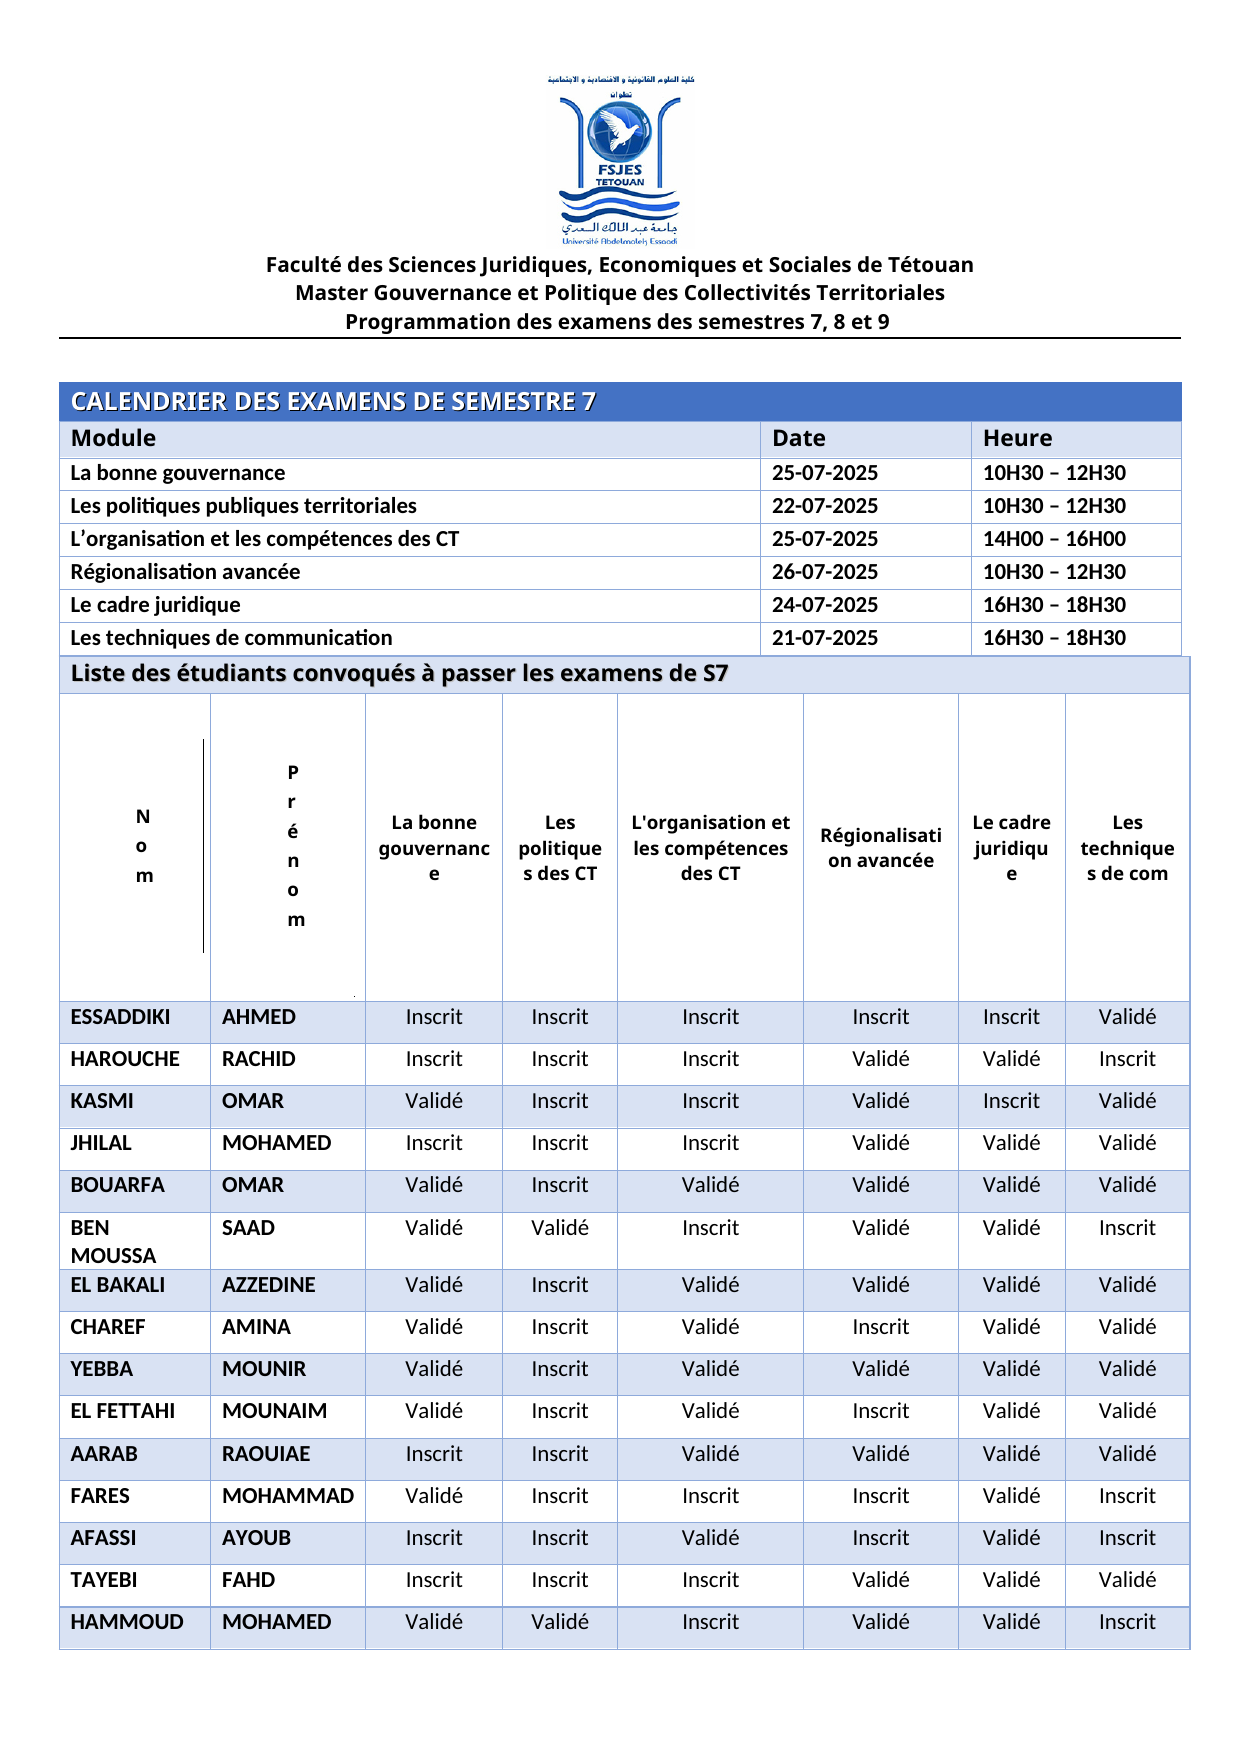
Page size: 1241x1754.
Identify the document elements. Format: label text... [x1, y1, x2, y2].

table_cell [1191, 1480, 1240, 1522]
table_cell Validé [1066, 1086, 1189, 1127]
table_header [1191, 656, 1240, 693]
table_cell FAHD [211, 1565, 365, 1606]
table_cell Validé [959, 1565, 1065, 1606]
table_cell Inscrit [804, 1481, 958, 1522]
table_cell Validé [959, 1523, 1065, 1564]
table_cell Inscrit [503, 1565, 617, 1606]
table_cell Validé [618, 1439, 803, 1480]
table_cell Heure [972, 422, 1181, 457]
table_cell Validé [1066, 1439, 1189, 1480]
table_cell OMAR [211, 1086, 365, 1127]
table_cell Validé [366, 1213, 502, 1269]
table_cell Inscrit [804, 1002, 958, 1043]
table_cell Les techniques de communication [60, 623, 760, 655]
table_cell Inscrit [366, 1129, 502, 1169]
table_cell Inscrit [366, 1002, 502, 1043]
table_cell Les politiques publiques territoriales [60, 491, 760, 523]
table_cell Validé [1066, 1002, 1189, 1043]
table_cell Inscrit [366, 1439, 502, 1480]
table_cell Inscrit [503, 1523, 617, 1564]
table_cell MOUNAIM [211, 1396, 365, 1438]
table_cell [1191, 1085, 1240, 1127]
table_cell Validé [618, 1270, 803, 1311]
table_cell EL BAKALI [60, 1270, 210, 1311]
table_cell Inscrit [503, 1002, 617, 1043]
table_cell Validé [1066, 1312, 1189, 1353]
table_cell Inscrit [503, 1086, 617, 1127]
table_cell EL FETTAHI [60, 1396, 210, 1438]
table_cell FARES [60, 1481, 210, 1522]
table_cell 10H30 – 12H30 [972, 491, 1181, 523]
table_cell [1191, 1269, 1240, 1311]
table_cell Inscrit [618, 1608, 803, 1648]
table_cell Validé [959, 1481, 1065, 1522]
table_cell Validé [959, 1213, 1065, 1269]
table_cell TAYEBI [60, 1565, 210, 1606]
table_header CALENDRIER DES EXAMENS DE SEMESTRE 7 [60, 383, 1181, 421]
table_cell 25-07-2025 [761, 459, 971, 490]
table_cell [1191, 1438, 1240, 1480]
table_cell Validé [959, 1312, 1065, 1353]
table_cell 14H00 – 16H00 [972, 524, 1181, 556]
table_cell RAOUIAE [211, 1439, 365, 1480]
table_cell Inscrit [618, 1044, 803, 1085]
table_cell Inscrit [503, 1481, 617, 1522]
table_cell MOHAMED [211, 1129, 365, 1169]
table_cell Régionalisation avancée [60, 557, 760, 589]
table_cell Inscrit [1066, 1523, 1189, 1564]
table_cell CHAREF [60, 1312, 210, 1353]
table_cell Inscrit [1066, 1608, 1189, 1648]
table_cell Validé [804, 1044, 958, 1085]
table_cell Inscrit [959, 1086, 1065, 1127]
table_cell 26-07-2025 [761, 557, 971, 589]
table_cell Validé [1066, 1565, 1189, 1606]
table_cell Inscrit [1066, 1044, 1189, 1085]
table_cell La bonne gouvernance [366, 694, 502, 1001]
table_cell Validé [1066, 1171, 1189, 1212]
table_cell Validé [366, 1086, 502, 1127]
table_cell HAMMOUD [60, 1608, 210, 1648]
table_cell Nom [60, 694, 210, 1001]
table_cell Validé [366, 1312, 502, 1353]
table_cell Validé [618, 1312, 803, 1353]
table_cell Inscrit [503, 1312, 617, 1353]
table_cell SAAD [211, 1213, 365, 1269]
table_cell Prénom [211, 694, 365, 1001]
table_cell Inscrit [804, 1396, 958, 1438]
table_cell La bonne gouvernance [60, 459, 760, 490]
table_cell Validé [804, 1565, 958, 1606]
table_cell Validé [804, 1171, 958, 1212]
table_cell Validé [804, 1439, 958, 1480]
table_cell [1191, 1395, 1240, 1438]
table_cell [1191, 1564, 1240, 1606]
table_cell Inscrit [1066, 1481, 1189, 1522]
table_cell Régionalisation avancée [804, 694, 958, 1001]
table_cell AARAB [60, 1439, 210, 1480]
table_cell Les politiques des CT [503, 694, 617, 1001]
table_cell Validé [959, 1396, 1065, 1438]
table_cell Validé [959, 1044, 1065, 1085]
table_cell BEN MOUSSA [60, 1213, 210, 1269]
table_cell Inscrit [503, 1129, 617, 1169]
table_cell Validé [804, 1354, 958, 1395]
table_cell [1191, 1353, 1240, 1395]
table_cell Validé [618, 1523, 803, 1564]
table_cell Inscrit [503, 1354, 617, 1395]
table_cell [1191, 1522, 1240, 1564]
table_cell Validé [618, 1171, 803, 1212]
table_cell AFASSI [60, 1523, 210, 1564]
table_header Liste des étudiants convoqués à passer les examens de S7 [60, 657, 1189, 693]
table_cell KASMI [60, 1086, 210, 1127]
table_cell OMAR [211, 1171, 365, 1212]
table_cell Inscrit [366, 1044, 502, 1085]
table_cell Validé [959, 1270, 1065, 1311]
table_cell Inscrit [366, 1523, 502, 1564]
table_cell ESSADDIKI [60, 1002, 210, 1043]
table_cell Validé [366, 1396, 502, 1438]
table_cell Module [60, 422, 760, 457]
table_cell [1191, 1212, 1240, 1269]
table_cell Inscrit [804, 1312, 958, 1353]
table_cell Inscrit [503, 1044, 617, 1085]
table_cell 24-07-2025 [761, 590, 971, 622]
table_cell Validé [618, 1396, 803, 1438]
table_cell AMINA [211, 1312, 365, 1353]
table_cell Validé [959, 1129, 1065, 1169]
table_cell Validé [959, 1439, 1065, 1480]
table_cell AHMED [211, 1002, 365, 1043]
table_cell Validé [804, 1129, 958, 1169]
table_cell Inscrit [618, 1565, 803, 1606]
table_cell [1191, 1606, 1240, 1648]
table_cell Validé [804, 1086, 958, 1127]
table_cell Validé [959, 1171, 1065, 1212]
table_cell Validé [366, 1608, 502, 1648]
table_cell MOUNIR [211, 1354, 365, 1395]
table_cell Le cadre juridique [959, 694, 1065, 1001]
table_cell JHILAL [60, 1129, 210, 1169]
table_cell [1191, 1001, 1240, 1043]
table_cell 10H30 – 12H30 [972, 557, 1181, 589]
table_cell Validé [1066, 1129, 1189, 1169]
table_cell Validé [366, 1171, 502, 1212]
table_cell BOUARFA [60, 1171, 210, 1212]
table_cell Validé [1066, 1270, 1189, 1311]
table_cell Le cadre juridique [60, 590, 760, 622]
table_cell Validé [1066, 1396, 1189, 1438]
table_cell Validé [618, 1354, 803, 1395]
table_cell MOHAMED [211, 1608, 365, 1648]
table_cell L’organisation et les compétences des CT [60, 524, 760, 556]
table_cell L'organisation et les compétences des CT [618, 694, 803, 1001]
table_cell Inscrit [804, 1523, 958, 1564]
table_cell AYOUB [211, 1523, 365, 1564]
table_cell Inscrit [618, 1213, 803, 1269]
table_cell Inscrit [618, 1086, 803, 1127]
table_cell Inscrit [503, 1270, 617, 1311]
table_cell Inscrit [618, 1002, 803, 1043]
table_cell 16H30 – 18H30 [972, 623, 1181, 655]
table_cell Inscrit [503, 1439, 617, 1480]
table_cell HAROUCHE [60, 1044, 210, 1085]
table_cell 25-07-2025 [761, 524, 971, 556]
table_cell Validé [1066, 1354, 1189, 1395]
table_cell Validé [804, 1213, 958, 1269]
table_cell Inscrit [366, 1565, 502, 1606]
table_cell Validé [959, 1608, 1065, 1648]
table_cell [1191, 1043, 1240, 1085]
table_cell Inscrit [618, 1481, 803, 1522]
table_cell Validé [503, 1608, 617, 1648]
table_cell AZZEDINE [211, 1270, 365, 1311]
table_cell MOHAMMAD [211, 1481, 365, 1522]
table_cell Inscrit [618, 1129, 803, 1169]
table_cell Validé [366, 1481, 502, 1522]
table_cell 16H30 – 18H30 [972, 590, 1181, 622]
table_cell Inscrit [1066, 1213, 1189, 1269]
table_cell Les techniques de com [1066, 694, 1189, 1001]
table_cell Date [761, 422, 971, 457]
table_cell Validé [959, 1354, 1065, 1395]
table_cell [1191, 1170, 1240, 1212]
table_cell Validé [503, 1213, 617, 1269]
table_cell 10H30 – 12H30 [972, 459, 1181, 490]
table_cell Validé [366, 1354, 502, 1395]
table_cell RACHID [211, 1044, 365, 1085]
table_cell [1191, 1311, 1240, 1353]
table_cell Inscrit [959, 1002, 1065, 1043]
table_cell Validé [804, 1608, 958, 1648]
table_cell YEBBA [60, 1354, 210, 1395]
table_cell 21-07-2025 [761, 623, 971, 655]
table_cell [1191, 693, 1240, 1001]
table_cell Validé [804, 1270, 958, 1311]
table_cell [1191, 1128, 1240, 1169]
table_cell 22-07-2025 [761, 491, 971, 523]
table_cell Inscrit [503, 1171, 617, 1212]
table_cell Inscrit [503, 1396, 617, 1438]
table_cell Validé [366, 1270, 502, 1311]
